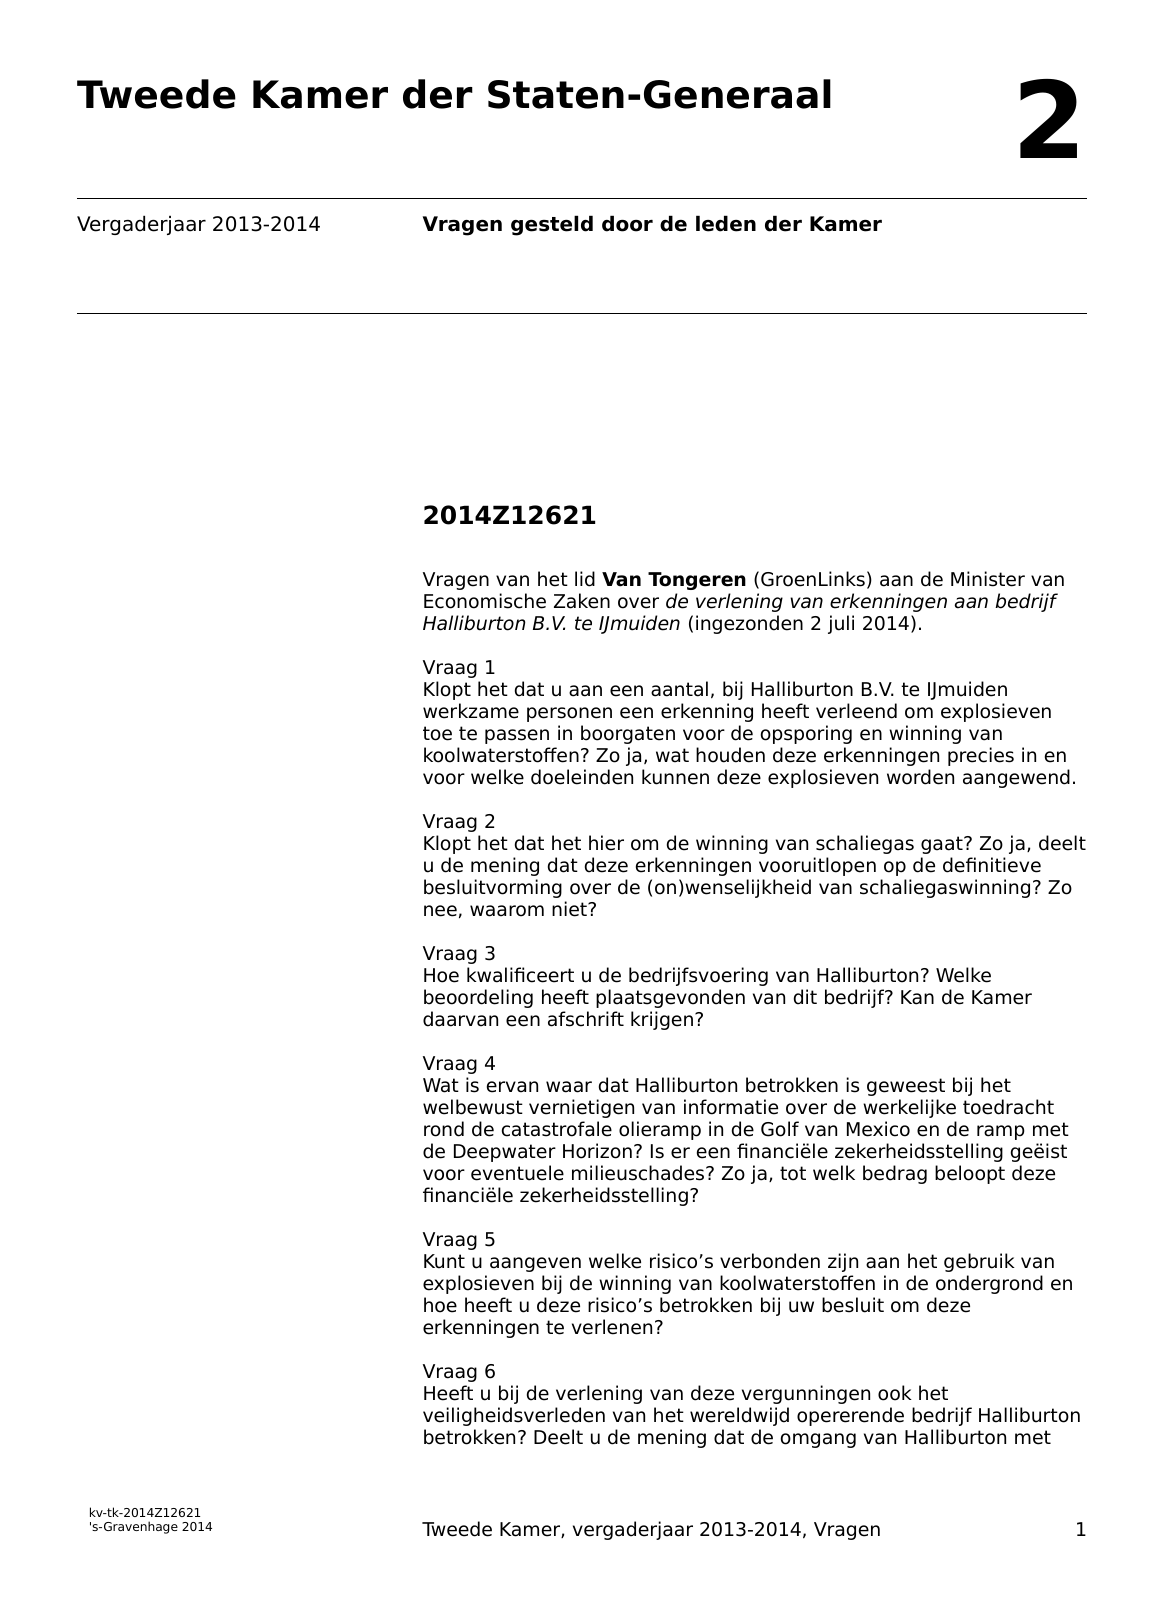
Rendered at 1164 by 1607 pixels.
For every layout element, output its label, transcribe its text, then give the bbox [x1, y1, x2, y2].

table_header Tweede Kamer der Staten-Generaal [77, 59, 886, 198]
text Kunt u aangeven welke risico’s verbonden zijn aan het gebruik van explosieven bij de winning van koolwaterstoffen in de ondergrond en hoe heeft u deze risico’s betrokken bij uw besluit om deze erkenningen te verlenen? [422, 1251, 1087, 1339]
table_cell Vergaderjaar 2013-2014 [77, 199, 422, 313]
text Wat is ervan waar dat Halliburton betrokken is geweest bij het welbewust vernietigen van informatie over de werkelijke toedracht rond de catastrofale olieramp in de Golf van Mexico en de ramp met de Deepwater Horizon? Is er een financiële zekerheidsstelling geëist voor eventuele milieuschades? Zo ja, tot welk bedrag beloopt deze financiële zekerheidsstelling? [422, 1075, 1087, 1207]
text Vraag 4 [422, 1053, 1087, 1075]
text Vraag 2 [422, 811, 1087, 833]
text Klopt het dat het hier om de winning van schaliegas gaat? Zo ja, deelt u de mening dat deze erkenningen vooruitlopen op de definitieve besluitvorming over de (on)wenselijkheid van schaliegaswinning? Zo nee, waarom niet? [422, 833, 1087, 921]
text kv-tk-2014Z12621 [88, 1506, 323, 1520]
table_header 2 [886, 59, 1087, 198]
text 2014Z12621 [422, 501, 1087, 531]
text Vraag 6 [422, 1361, 1087, 1383]
text Vraag 1 [422, 657, 1087, 679]
text 's-Gravenhage 2014 [88, 1520, 323, 1534]
text Vraag 3 [422, 943, 1087, 965]
text Heeft u bij de verlening van deze vergunningen ook het veiligheidsverleden van het wereldwijd opererende bedrijf Halliburton betrokken? Deelt u de mening dat de omgang van Halliburton met [422, 1383, 1087, 1449]
table_cell Vragen gesteld door de leden der Kamer [422, 199, 1087, 313]
text Vraag 5 [422, 1229, 1087, 1251]
text Hoe kwalificeert u de bedrijfsvoering van Halliburton? Welke beoordeling heeft plaatsgevonden van dit bedrijf? Kan de Kamer daarvan een afschrift krijgen? [422, 965, 1087, 1031]
text Klopt het dat u aan een aantal, bij Halliburton B.V. te IJmuiden werkzame personen een erkenning heeft verleend om explosieven toe te passen in boorgaten voor de opsporing en winning van koolwaterstoffen? Zo ja, wat houden deze erkenningen precies in en voor welke doeleinden kunnen deze explosieven worden aangewend. [422, 679, 1087, 789]
text Vragen van het lid Van Tongeren (GroenLinks) aan de Minister van Economische Zaken over de verlening van erkenningen aan bedrijf Halliburton B.V. te IJmuiden (ingezonden 2 juli 2014). [422, 569, 1087, 635]
